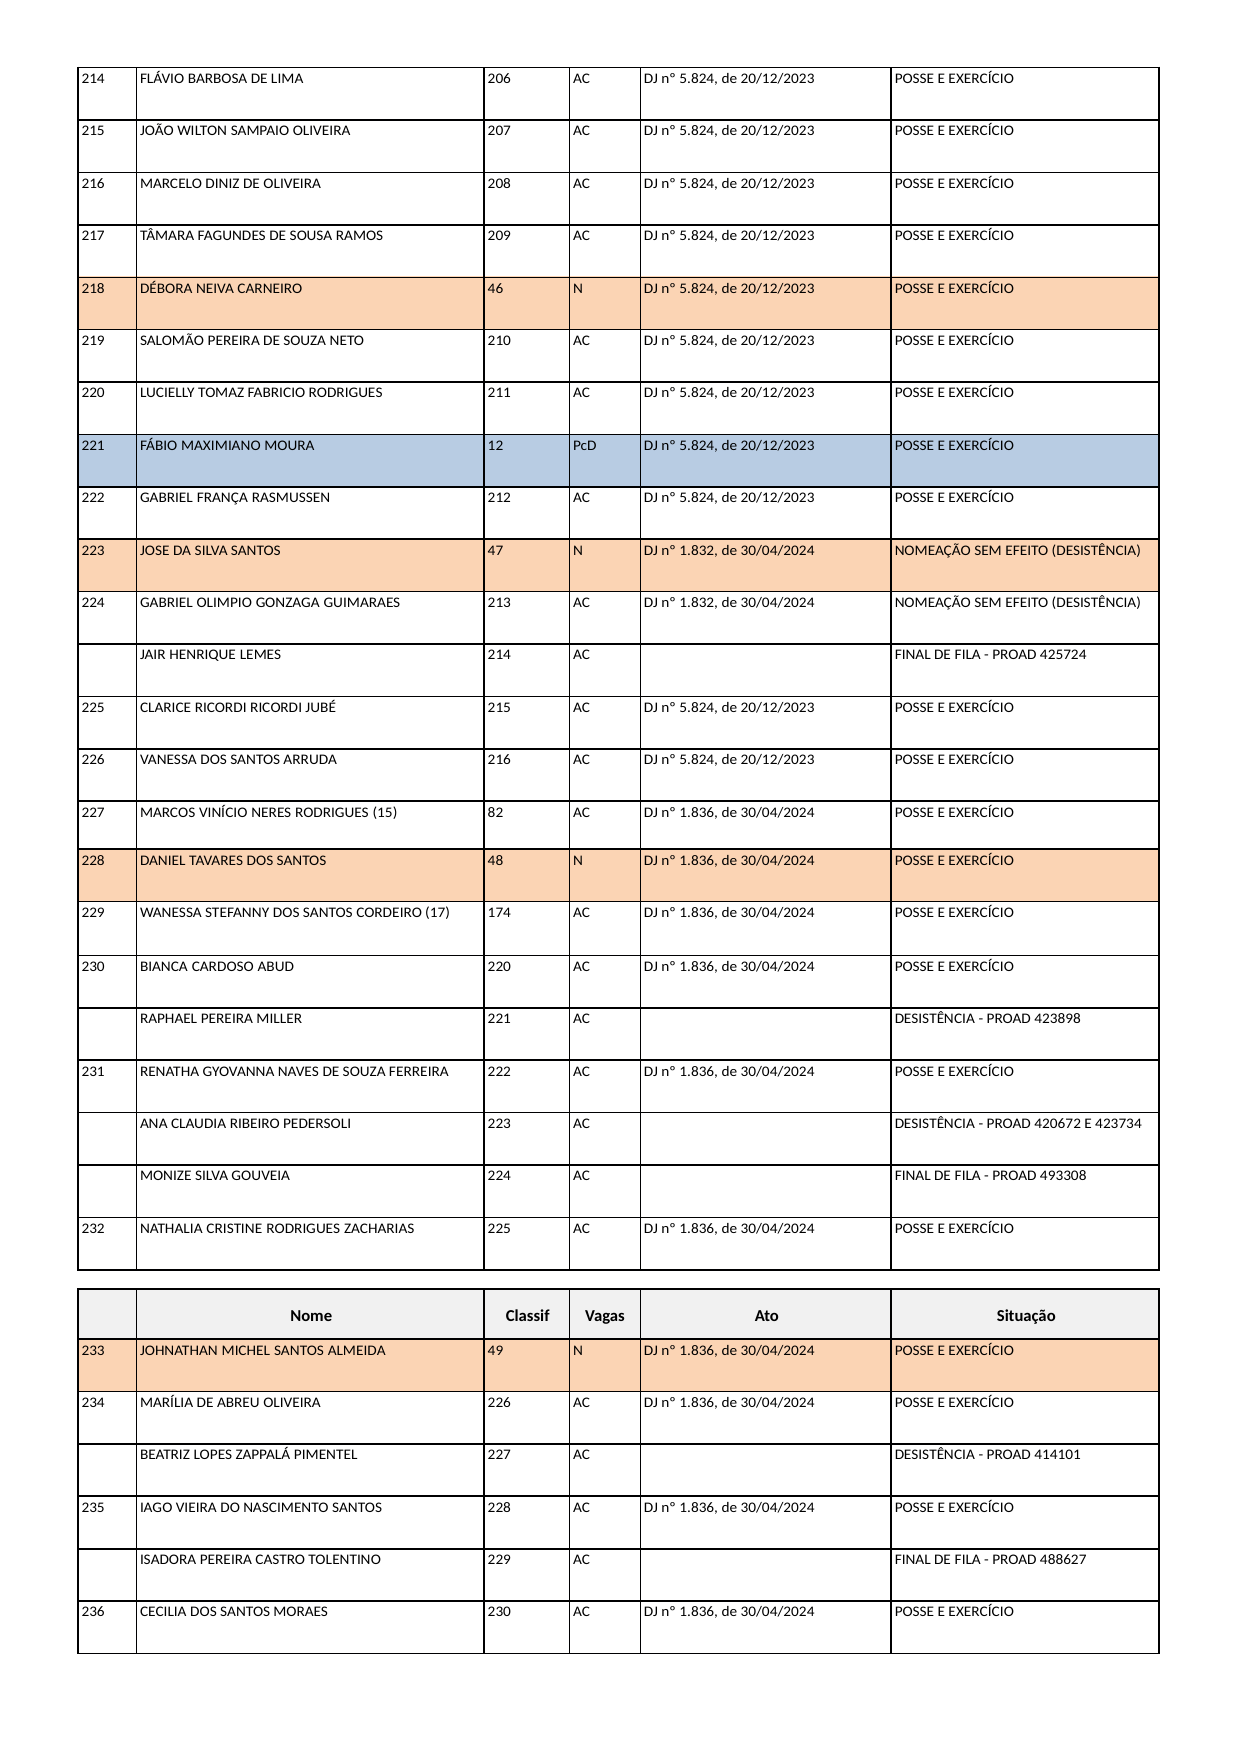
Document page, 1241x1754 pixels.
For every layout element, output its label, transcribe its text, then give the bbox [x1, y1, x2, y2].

table_cell POSSE E EXERCÍCIO [892, 956, 1158, 1007]
table_cell JAIR HENRIQUE LEMES [137, 645, 483, 696]
table_cell AC [570, 226, 640, 276]
table_cell 223 [79, 540, 136, 591]
table_cell DJ nº 5.824, de 20/12/2023 [641, 121, 890, 172]
table_cell AC [570, 1550, 640, 1600]
table_cell AC [570, 1497, 640, 1548]
table_cell 211 [485, 383, 569, 433]
table_cell 216 [485, 750, 569, 800]
table_cell RAPHAEL PEREIRA MILLER [137, 1009, 483, 1059]
table_cell POSSE E EXERCÍCIO [892, 1340, 1158, 1391]
table_cell AC [570, 902, 640, 954]
table_header [79, 1290, 136, 1338]
table_cell TÂMARA FAGUNDES DE SOUSA RAMOS [137, 226, 483, 276]
table_cell 47 [485, 540, 569, 591]
table_cell N [570, 540, 640, 591]
table_cell 221 [485, 1009, 569, 1059]
table_cell 219 [79, 330, 136, 381]
table_cell POSSE E EXERCÍCIO [892, 278, 1158, 329]
table_cell 228 [79, 850, 136, 901]
table_cell FÁBIO MAXIMIANO MOURA [137, 435, 483, 486]
table_cell 216 [79, 173, 136, 224]
table_cell DJ nº 1.836, de 30/04/2024 [641, 1497, 890, 1548]
table_cell AC [570, 645, 640, 696]
table_cell 220 [79, 383, 136, 433]
table_cell N [570, 850, 640, 901]
table_cell FINAL DE FILA - PROAD 425724 [892, 645, 1158, 696]
table_cell AC [570, 1166, 640, 1217]
table_cell POSSE E EXERCÍCIO [892, 902, 1158, 954]
table_cell 82 [485, 802, 569, 848]
table_cell 235 [79, 1497, 136, 1548]
table_cell 226 [485, 1392, 569, 1443]
table_cell AC [570, 330, 640, 381]
table_cell IAGO VIEIRA DO NASCIMENTO SANTOS [137, 1497, 483, 1548]
table_cell 232 [79, 1218, 136, 1269]
table_cell AC [570, 592, 640, 643]
table_cell AC [570, 488, 640, 538]
table_cell POSSE E EXERCÍCIO [892, 1061, 1158, 1112]
table_cell CECILIA DOS SANTOS MORAES [137, 1602, 483, 1653]
table_cell BIANCA CARDOSO ABUD [137, 956, 483, 1007]
table_cell DJ nº 5.824, de 20/12/2023 [641, 435, 890, 486]
table_cell JOHNATHAN MICHEL SANTOS ALMEIDA [137, 1340, 483, 1391]
table_cell 236 [79, 1602, 136, 1653]
table_cell SALOMÃO PEREIRA DE SOUZA NETO [137, 330, 483, 381]
table_cell DJ nº 1.836, de 30/04/2024 [641, 902, 890, 954]
table_cell FINAL DE FILA - PROAD 488627 [892, 1550, 1158, 1600]
table_cell NATHALIA CRISTINE RODRIGUES ZACHARIAS [137, 1218, 483, 1269]
table_cell DJ nº 5.824, de 20/12/2023 [641, 750, 890, 800]
table_cell DJ nº 1.836, de 30/04/2024 [641, 1340, 890, 1391]
table_cell [641, 645, 890, 696]
table_cell POSSE E EXERCÍCIO [892, 488, 1158, 538]
table_cell DJ nº 1.832, de 30/04/2024 [641, 592, 890, 643]
table_cell N [570, 1340, 640, 1391]
table_cell 210 [485, 330, 569, 381]
table_cell AC [570, 1602, 640, 1653]
table_cell JOSE DA SILVA SANTOS [137, 540, 483, 591]
table_cell 226 [79, 750, 136, 800]
table_cell AC [570, 383, 640, 433]
table_cell 225 [485, 1218, 569, 1269]
table_cell AC [570, 956, 640, 1007]
table_cell 231 [79, 1061, 136, 1112]
table_cell AC [570, 68, 640, 119]
table_cell POSSE E EXERCÍCIO [892, 435, 1158, 486]
table_cell 224 [485, 1166, 569, 1217]
table_cell [641, 1009, 890, 1059]
table_cell DANIEL TAVARES DOS SANTOS [137, 850, 483, 901]
table_cell 220 [485, 956, 569, 1007]
table_header Vagas [570, 1290, 640, 1338]
table_cell 48 [485, 850, 569, 901]
table_cell 228 [485, 1497, 569, 1548]
table_cell AC [570, 1061, 640, 1112]
table_cell 207 [485, 121, 569, 172]
table_cell DJ nº 5.824, de 20/12/2023 [641, 173, 890, 224]
table_cell 229 [79, 902, 136, 954]
table_cell AC [570, 121, 640, 172]
table_cell POSSE E EXERCÍCIO [892, 121, 1158, 172]
table_cell NOMEAÇÃO SEM EFEITO (DESISTÊNCIA) [892, 540, 1158, 591]
table_cell LUCIELLY TOMAZ FABRICIO RODRIGUES [137, 383, 483, 433]
table_cell DJ nº 1.836, de 30/04/2024 [641, 1392, 890, 1443]
table_cell 223 [485, 1113, 569, 1164]
table_cell DJ nº 1.836, de 30/04/2024 [641, 802, 890, 848]
table_cell DJ nº 1.836, de 30/04/2024 [641, 850, 890, 901]
table_cell JOÃO WILTON SAMPAIO OLIVEIRA [137, 121, 483, 172]
table_cell [641, 1166, 890, 1217]
table_cell 229 [485, 1550, 569, 1600]
table_cell AC [570, 1445, 640, 1495]
table_cell 230 [79, 956, 136, 1007]
table_cell 234 [79, 1392, 136, 1443]
table_cell MARCOS VINÍCIO NERES RODRIGUES (15) [137, 802, 483, 848]
table_cell 214 [485, 645, 569, 696]
table_cell DJ nº 5.824, de 20/12/2023 [641, 68, 890, 119]
table_header Situação [892, 1290, 1158, 1338]
table_cell POSSE E EXERCÍCIO [892, 1497, 1158, 1548]
table_cell MARCELO DINIZ DE OLIVEIRA [137, 173, 483, 224]
table_cell POSSE E EXERCÍCIO [892, 226, 1158, 276]
table_cell [641, 1113, 890, 1164]
table_header Ato [641, 1290, 890, 1338]
table_cell 214 [79, 68, 136, 119]
table_cell POSSE E EXERCÍCIO [892, 750, 1158, 800]
table_cell 225 [79, 697, 136, 748]
table_cell POSSE E EXERCÍCIO [892, 68, 1158, 119]
table_cell 230 [485, 1602, 569, 1653]
table_cell DÉBORA NEIVA CARNEIRO [137, 278, 483, 329]
table_cell POSSE E EXERCÍCIO [892, 173, 1158, 224]
table_cell 49 [485, 1340, 569, 1391]
table_cell AC [570, 1392, 640, 1443]
table_cell BEATRIZ LOPES ZAPPALÁ PIMENTEL [137, 1445, 483, 1495]
table_cell DJ nº 5.824, de 20/12/2023 [641, 383, 890, 433]
table_cell 213 [485, 592, 569, 643]
table_cell DJ nº 1.832, de 30/04/2024 [641, 540, 890, 591]
table_header Nome [137, 1290, 483, 1338]
table_cell DJ nº 5.824, de 20/12/2023 [641, 330, 890, 381]
table_header Classif [485, 1290, 569, 1338]
table_cell 217 [79, 226, 136, 276]
table_cell [79, 1113, 136, 1164]
table_cell AC [570, 1113, 640, 1164]
table_cell AC [570, 697, 640, 748]
table_cell POSSE E EXERCÍCIO [892, 802, 1158, 848]
table_cell POSSE E EXERCÍCIO [892, 330, 1158, 381]
table_cell WANESSA STEFANNY DOS SANTOS CORDEIRO (17) [137, 902, 483, 954]
table_cell DJ nº 1.836, de 30/04/2024 [641, 1218, 890, 1269]
table_cell DESISTÊNCIA - PROAD 423898 [892, 1009, 1158, 1059]
table_cell ANA CLAUDIA RIBEIRO PEDERSOLI [137, 1113, 483, 1164]
table_cell 209 [485, 226, 569, 276]
table_cell 208 [485, 173, 569, 224]
table_cell 12 [485, 435, 569, 486]
table_cell POSSE E EXERCÍCIO [892, 1392, 1158, 1443]
table_cell 212 [485, 488, 569, 538]
table_cell GABRIEL FRANÇA RASMUSSEN [137, 488, 483, 538]
table_cell [79, 1445, 136, 1495]
table_cell NOMEAÇÃO SEM EFEITO (DESISTÊNCIA) [892, 592, 1158, 643]
table_cell AC [570, 173, 640, 224]
table_cell [641, 1550, 890, 1600]
table_cell AC [570, 1009, 640, 1059]
table_cell CLARICE RICORDI RICORDI JUBÉ [137, 697, 483, 748]
table_cell 222 [79, 488, 136, 538]
table_cell [79, 1009, 136, 1059]
table_cell POSSE E EXERCÍCIO [892, 850, 1158, 901]
table_cell 224 [79, 592, 136, 643]
table_cell 227 [79, 802, 136, 848]
table_cell 206 [485, 68, 569, 119]
table_cell DJ nº 5.824, de 20/12/2023 [641, 697, 890, 748]
table_cell DJ nº 5.824, de 20/12/2023 [641, 488, 890, 538]
table_cell POSSE E EXERCÍCIO [892, 1602, 1158, 1653]
table_cell 218 [79, 278, 136, 329]
table_cell DJ nº 1.836, de 30/04/2024 [641, 1602, 890, 1653]
table_cell POSSE E EXERCÍCIO [892, 1218, 1158, 1269]
table_cell DESISTÊNCIA - PROAD 414101 [892, 1445, 1158, 1495]
table_cell PcD [570, 435, 640, 486]
table_cell 46 [485, 278, 569, 329]
table_cell RENATHA GYOVANNA NAVES DE SOUZA FERREIRA [137, 1061, 483, 1112]
table_cell 215 [79, 121, 136, 172]
table_cell FINAL DE FILA - PROAD 493308 [892, 1166, 1158, 1217]
table_cell 233 [79, 1340, 136, 1391]
table_cell 221 [79, 435, 136, 486]
table_cell AC [570, 750, 640, 800]
table_cell POSSE E EXERCÍCIO [892, 383, 1158, 433]
table_cell FLÁVIO BARBOSA DE LIMA [137, 68, 483, 119]
table_cell ISADORA PEREIRA CASTRO TOLENTINO [137, 1550, 483, 1600]
table_cell 222 [485, 1061, 569, 1112]
table_cell 215 [485, 697, 569, 748]
table_cell DJ nº 1.836, de 30/04/2024 [641, 956, 890, 1007]
table_cell DJ nº 5.824, de 20/12/2023 [641, 278, 890, 329]
table_cell AC [570, 1218, 640, 1269]
table_cell DESISTÊNCIA - PROAD 420672 E 423734 [892, 1113, 1158, 1164]
table_cell MONIZE SILVA GOUVEIA [137, 1166, 483, 1217]
table_cell VANESSA DOS SANTOS ARRUDA [137, 750, 483, 800]
table_cell 174 [485, 902, 569, 954]
table_cell 227 [485, 1445, 569, 1495]
table_cell [79, 1550, 136, 1600]
table_cell POSSE E EXERCÍCIO [892, 697, 1158, 748]
table_cell AC [570, 802, 640, 848]
table_cell DJ nº 5.824, de 20/12/2023 [641, 226, 890, 276]
table_cell [79, 645, 136, 696]
table_cell [641, 1445, 890, 1495]
table_cell MARÍLIA DE ABREU OLIVEIRA [137, 1392, 483, 1443]
table_cell GABRIEL OLIMPIO GONZAGA GUIMARAES [137, 592, 483, 643]
table_cell DJ nº 1.836, de 30/04/2024 [641, 1061, 890, 1112]
table_cell [79, 1166, 136, 1217]
table_cell N [570, 278, 640, 329]
